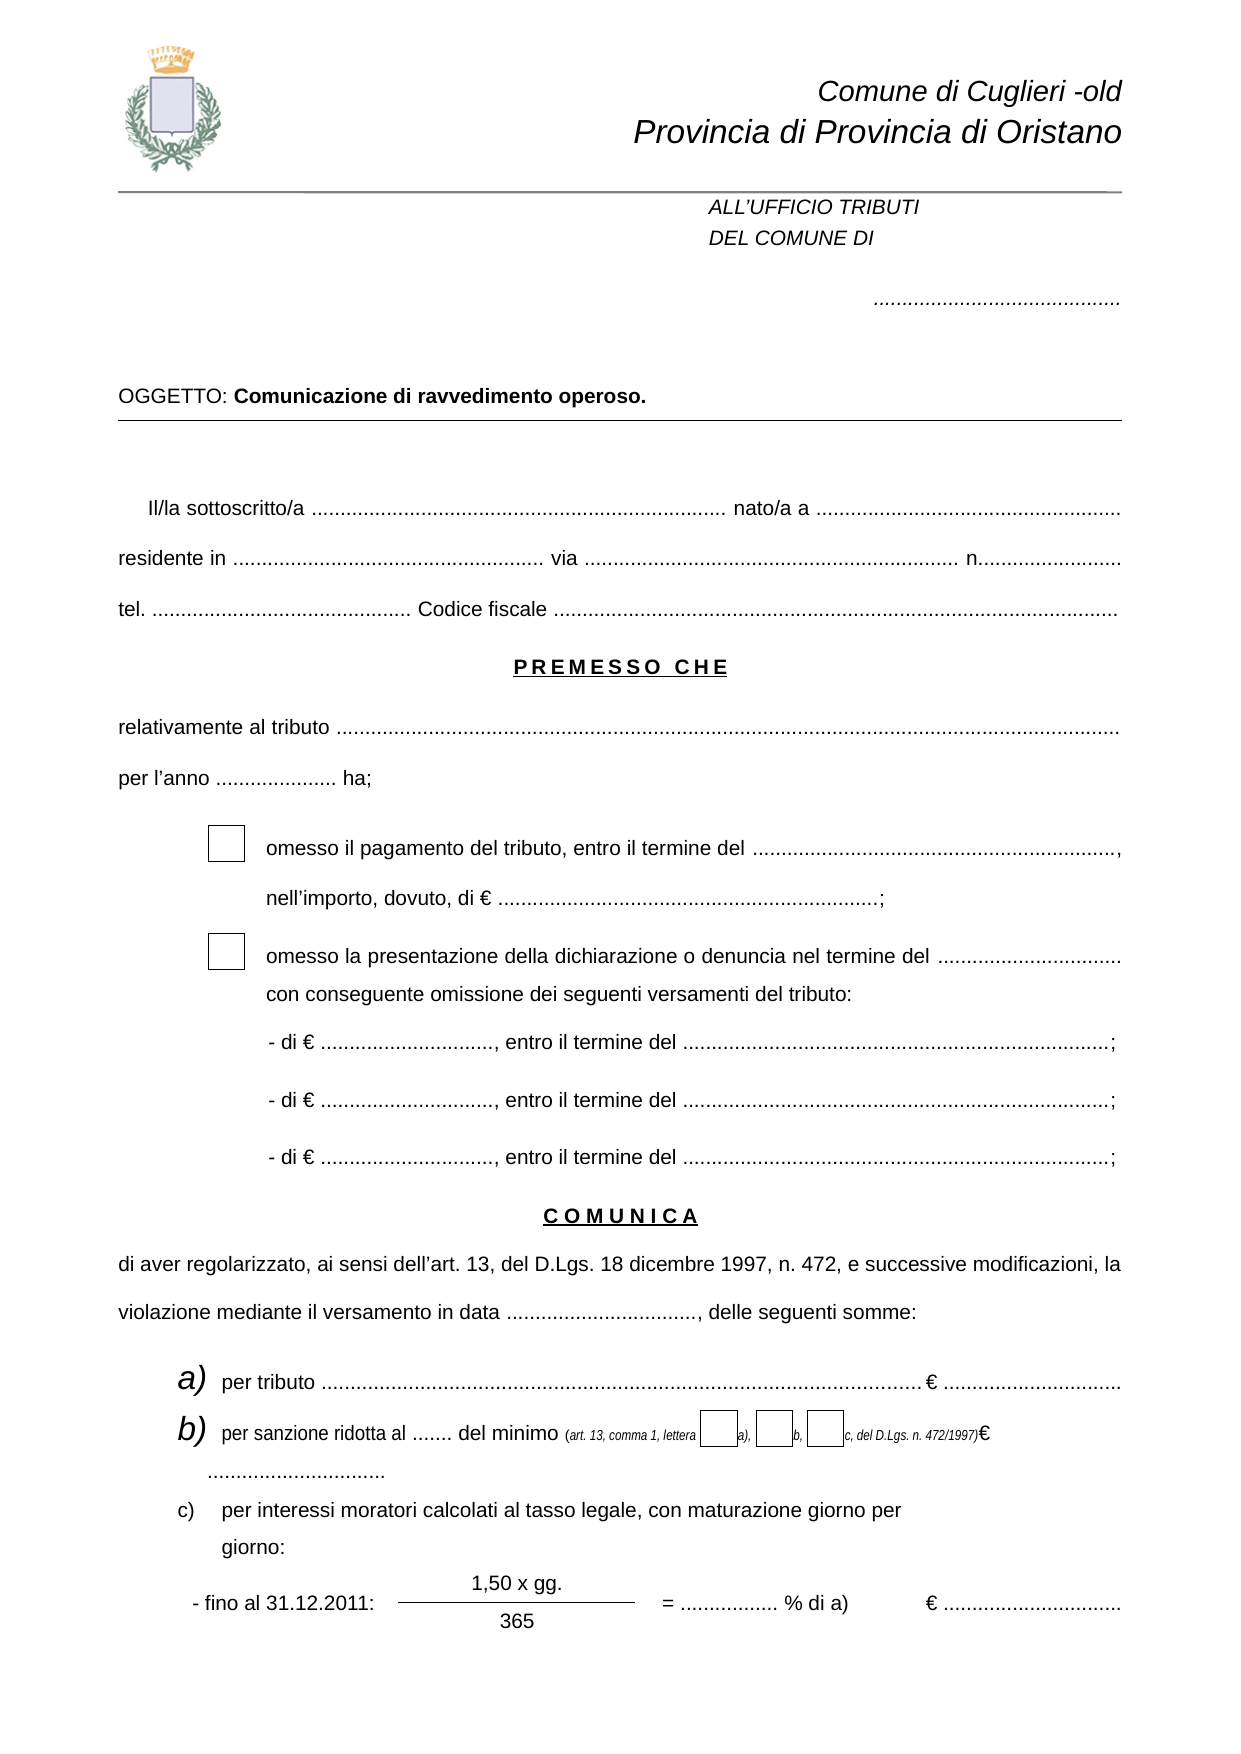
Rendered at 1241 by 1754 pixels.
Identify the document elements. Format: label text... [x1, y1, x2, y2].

text DEL COMUNE DI [709, 226, 1122, 250]
text giorno: [221, 1535, 1122, 1559]
text di aver regolarizzato, ai sensi dell’art. 13, del D.Lgs. 18 dicembre 1997, n. 472, e successive modificazioni, la violazione mediante il versamento in data ................................., delle seguenti somme: [118, 1252, 1122, 1326]
text - fino al 31.12.2011: = ................. % di a) € ............................... [843, 1595, 1122, 1614]
text C O M U N I C A [118, 1203, 1122, 1227]
list per interessi moratori calcolati al tasso legale, con maturazione giorno per [177, 1498, 1122, 1522]
text OGGETTO: Comunicazione di ravvedimento operoso. [118, 384, 1122, 408]
text PREMESSO CHE [118, 655, 1122, 679]
text 1,50 x gg. [192, 1571, 1122, 1595]
text relativamente al tributo ........................................................................................................................................ per l’anno ..................... ha; [118, 703, 1122, 792]
text ........................................... [118, 274, 1122, 312]
text - di € .............................., entro il termine del ..........................................................................; [118, 1018, 1122, 1057]
text - di € .............................., entro il termine del ..........................................................................; [118, 1076, 1122, 1114]
list per tributo € ............................... [177, 1358, 1122, 1396]
text Il/la sottoscritto/a ........................................................................ nato/a a ..................................................... residente in ...................................................... via ................................................................. n......................... tel. ............................................. Codice fiscale .................................................................................................. [118, 484, 1122, 623]
text omesso la presentazione della dichiarazione o denuncia nel termine del ................................ con conseguente omissione dei seguenti versamenti del tributo: [118, 932, 1122, 1006]
text - fino al 31.12.2011: = ................. % di a) € ............................... [192, 1595, 845, 1614]
text - di € .............................., entro il termine del ..........................................................................; [118, 1133, 1122, 1172]
text 365 [192, 1614, 1122, 1633]
list per sanzione ridotta al ....... del minimo (art. 13, comma 1, lettera a), b, c, del D.Lgs. n. 472/1997) € ............................... [177, 1409, 1122, 1486]
text omesso il pagamento del tributo, entro il termine del ..............................................................., nell’importo, dovuto, di € ..................................................................; [118, 824, 1122, 913]
picture [122, 43, 224, 175]
text ALL’UFFICIO TRIBUTI [709, 195, 1122, 219]
